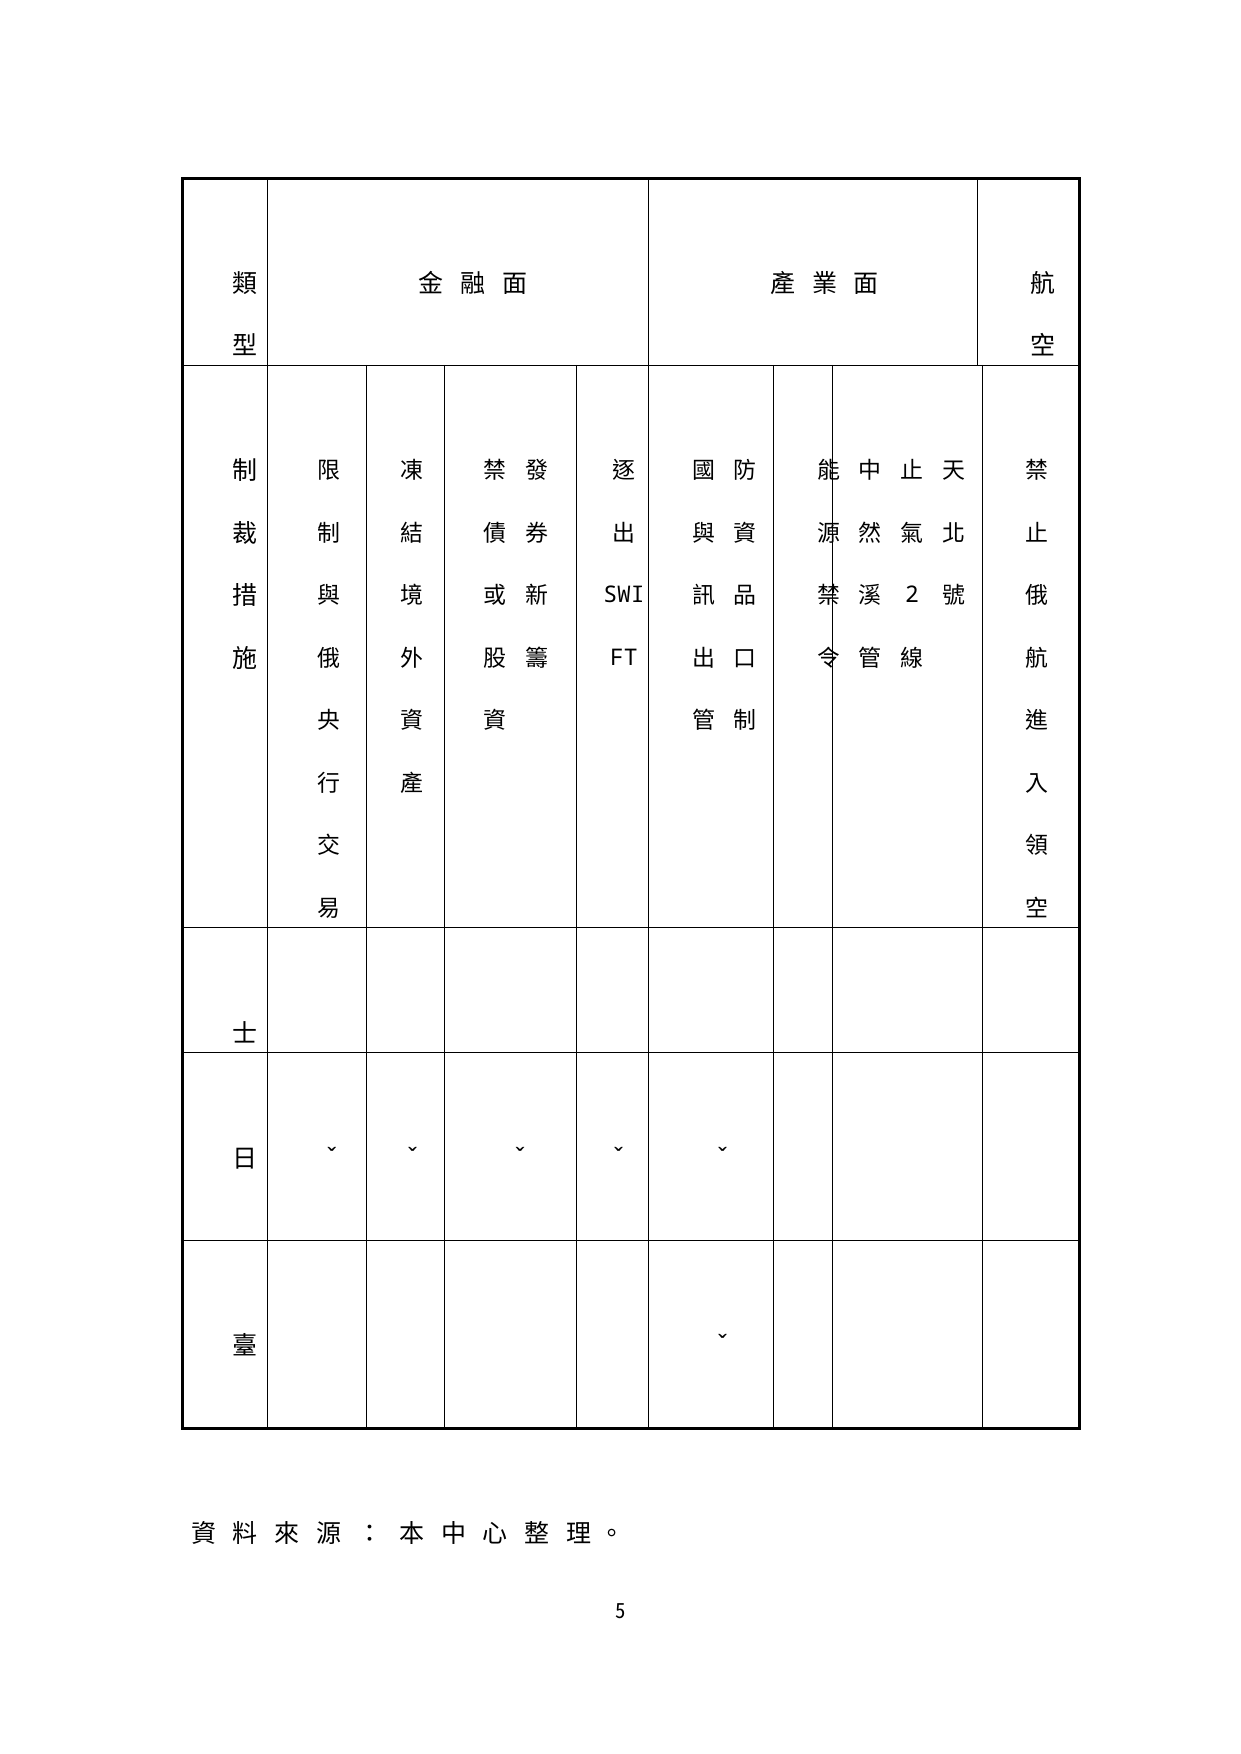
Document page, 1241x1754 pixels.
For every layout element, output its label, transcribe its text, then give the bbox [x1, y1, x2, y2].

table_cell [833, 928, 982, 1052]
table_cell ˇ [268, 1053, 366, 1240]
table_header 金融面 [268, 180, 648, 365]
table_cell [649, 928, 773, 1052]
table_cell [983, 1053, 1078, 1240]
table_cell [577, 1241, 648, 1427]
text 資料來源：本中心整理。 [172, 1490, 1072, 1552]
table_header 產業面 [649, 180, 977, 365]
table_cell 臺灣 [184, 1241, 267, 1427]
table_cell [367, 1241, 444, 1427]
table_cell 國防與資訊品出口管制 [649, 366, 773, 927]
table_cell [268, 1241, 366, 1427]
table_cell 日本 [184, 1053, 267, 1240]
table_cell 能源禁令 [774, 366, 832, 927]
table_cell [367, 928, 444, 1052]
table_cell [445, 928, 576, 1052]
table_cell [774, 928, 832, 1052]
table_cell [833, 1241, 982, 1427]
table_cell [983, 928, 1078, 1052]
table_cell [983, 1241, 1078, 1427]
table_cell [268, 928, 366, 1052]
table_cell ˇ [367, 1053, 444, 1240]
table_cell 中止天然氣北溪2號管線 [833, 366, 982, 927]
table_cell 士 [184, 928, 267, 1052]
table_cell [445, 1241, 576, 1427]
table_cell 禁止俄航進入領空 [983, 366, 1078, 927]
table_cell 限制與俄央行交易 [268, 366, 366, 927]
table_header 航空 [978, 180, 1078, 365]
table_cell [774, 1053, 832, 1240]
table_cell 禁發債券或新股籌資 [445, 366, 576, 927]
table_cell ˇ [445, 1053, 576, 1240]
table_cell [774, 1241, 832, 1427]
table_cell 逐出SWIFT [577, 366, 648, 927]
table_cell ˇ [649, 1241, 773, 1427]
table_cell ˇ [577, 1053, 648, 1240]
table_cell ˇ [649, 1053, 773, 1240]
table_cell [833, 1053, 982, 1240]
table_cell [577, 928, 648, 1052]
table_cell 凍結境外資產 [367, 366, 444, 927]
table_header 類型 [184, 180, 267, 365]
table_cell 制裁 措施 [184, 366, 267, 927]
